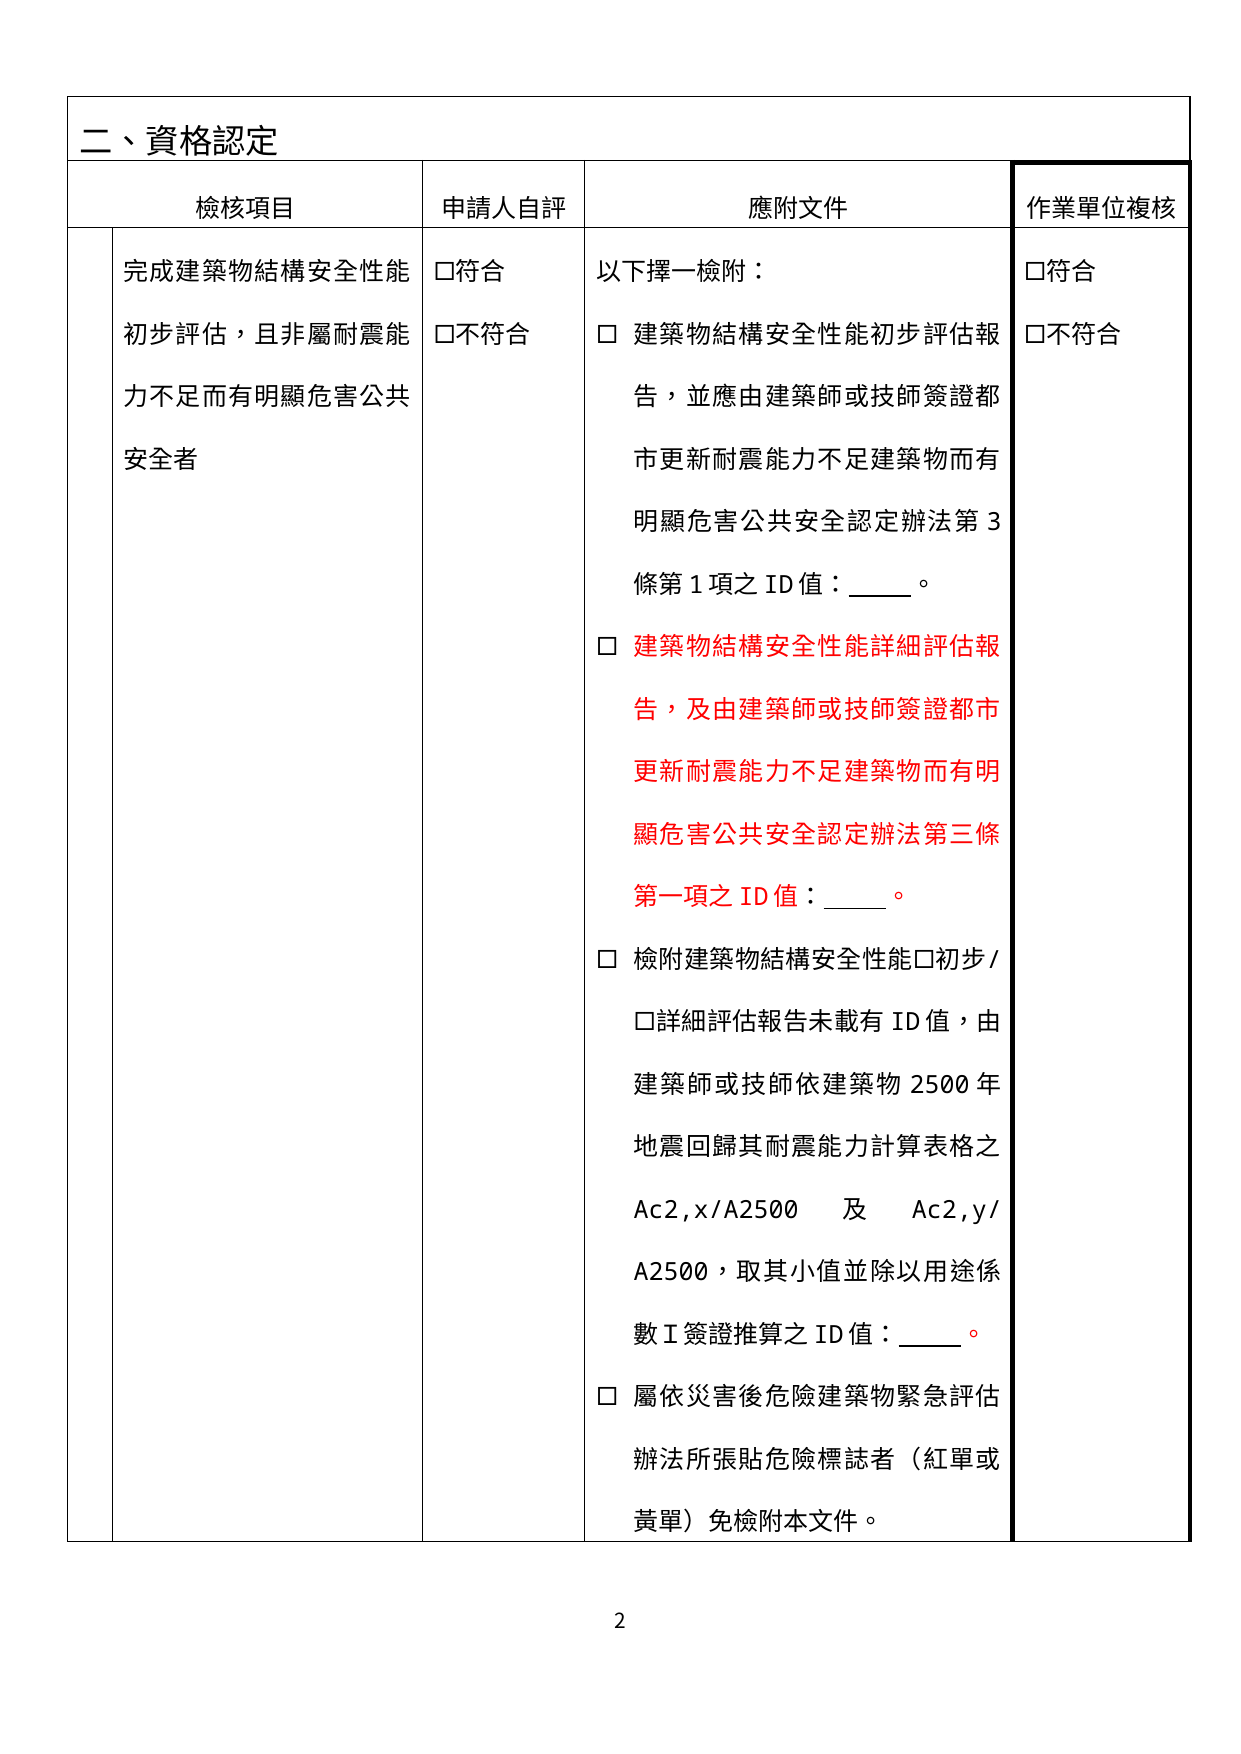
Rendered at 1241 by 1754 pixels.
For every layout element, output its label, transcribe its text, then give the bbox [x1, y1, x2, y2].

table_cell 作業單位複核 [1015, 165, 1188, 227]
table_header 二、資格認定 [68, 97, 1189, 160]
table_cell 應附文件 [585, 161, 1010, 227]
table_cell 符合 不符合 [423, 228, 584, 1541]
table_cell 完成建築物結構安全性能初步評估，且非屬耐震能力不足而有明顯危害公共安全者 [113, 228, 422, 1541]
table_cell 檢核項目 [68, 161, 422, 227]
table_cell 符合 不符合 [1015, 228, 1188, 1541]
table_cell 以下擇一檢附： 建築物結構安全性能初步評估報告，並應由建築師或技師簽證都市更新耐震能力不足建築物而有明顯危害公共安全認定辦法第3條第1項之ID值： 。 建築物結構安全性能詳細評估報告，及由建築師或技師簽證都市更新耐震能力不足建築物而有明顯危害公共安全認定辦法第三條第一項之ID值： 。 檢附建築物結構安全性能初步/詳細評估報告未載有ID值，由建築師或技師依建築物2500年地震回歸其耐震能力計算表格之Ac2,x/A2500及Ac2,y/A2500，取其小值並除以用途係數Ｉ簽證推算之ID值： 。 屬依災害後危險建築物緊急評估辦法所張貼危險標誌者（紅單或黃單）免檢附本文件。 [585, 228, 1010, 1541]
table_cell [68, 228, 112, 1541]
table_cell 申請人自評 [423, 161, 584, 227]
